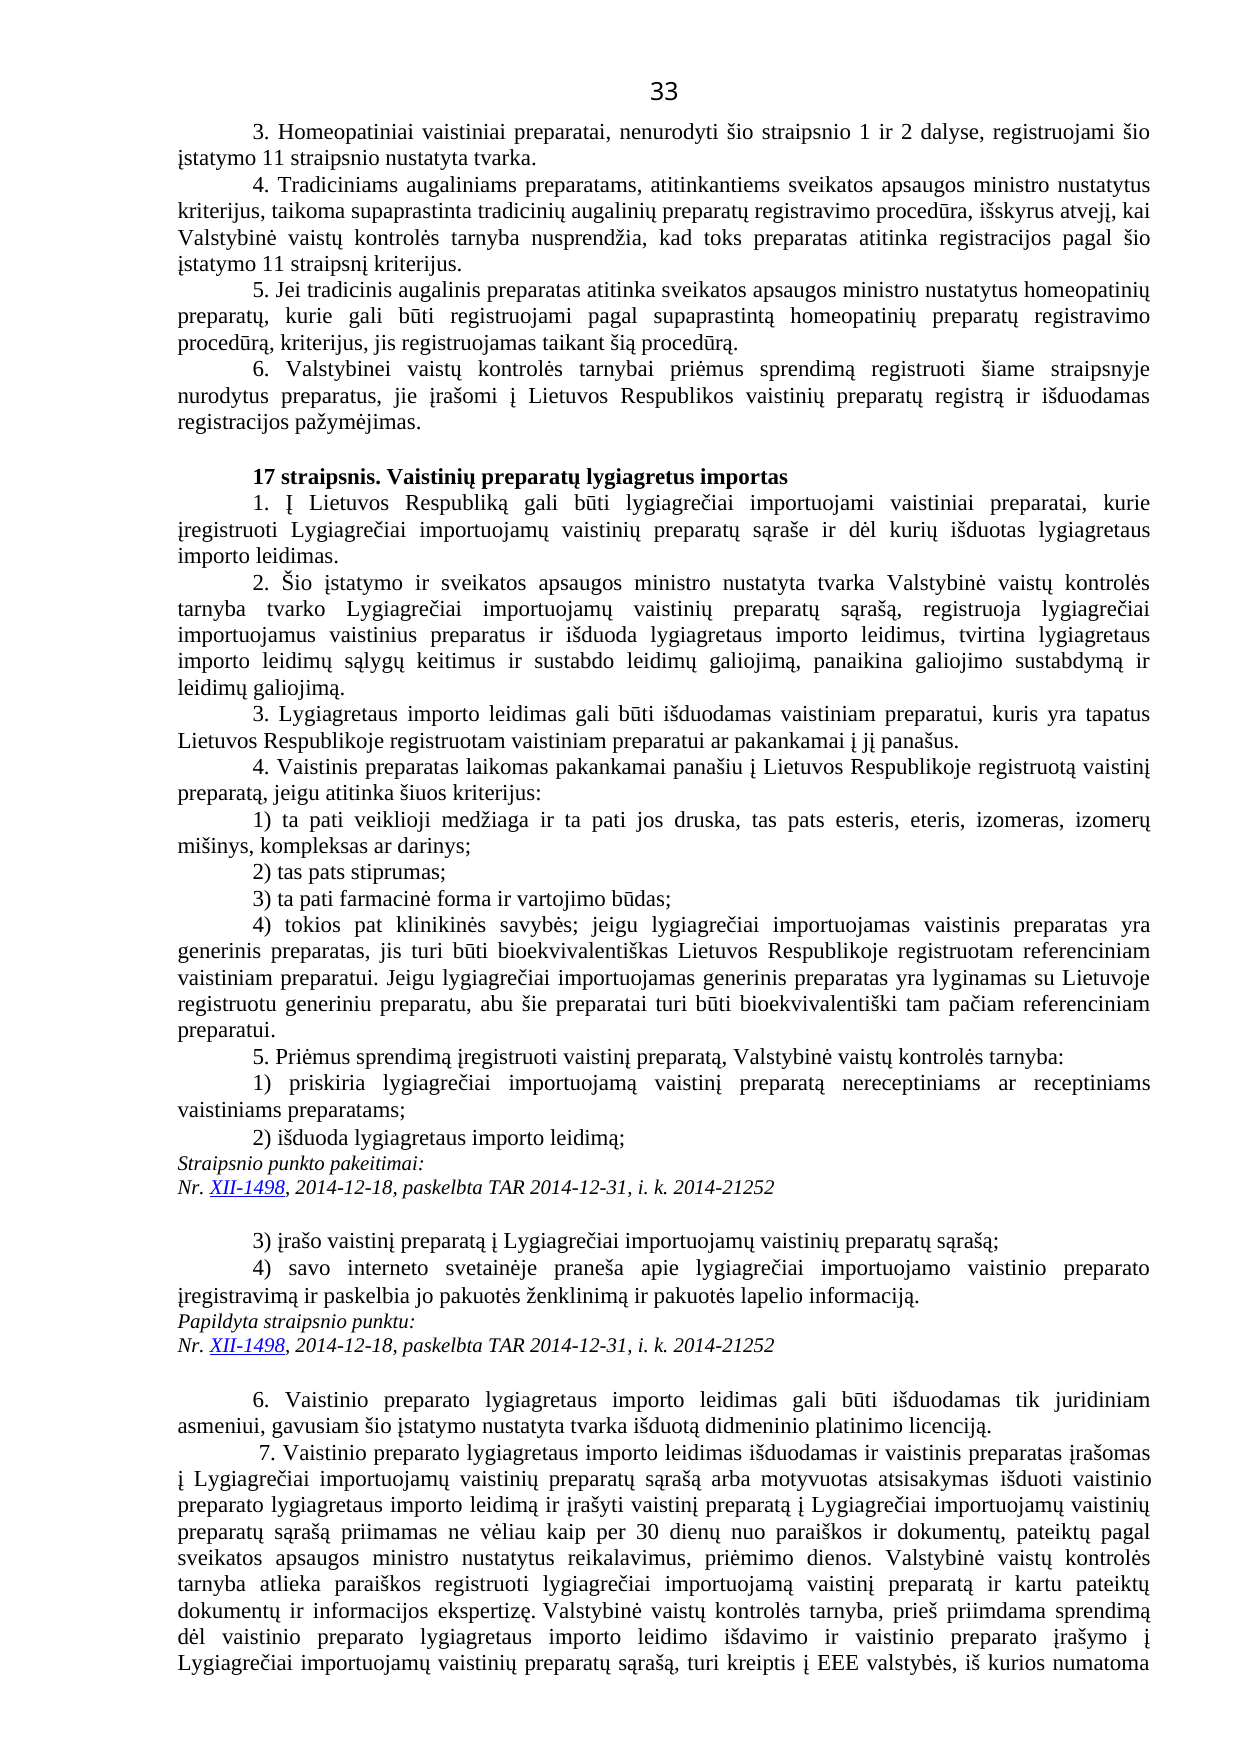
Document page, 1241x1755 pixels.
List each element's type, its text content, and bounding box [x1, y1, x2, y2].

text 1) priskiria lygiagrečiai importuojamą vaistinį preparatą nereceptiniams ar receptiniams vaistiniams preparatams; [177, 1069, 1152, 1122]
text 3. Lygiagretaus importo leidimas gali būti išduodamas vaistiniam preparatui, kuris yra tapatus Lietuvos Respublikoje registruotam vaistiniam preparatui ar pakankamai į jį panašus. [177, 700, 1152, 753]
text 4. Tradiciniams augaliniams preparatams, atitinkantiems sveikatos apsaugos ministro nustatytus kriterijus, taikoma supaprastinta tradicinių augalinių preparatų registravimo procedūra, išskyrus atvejį, kai Valstybinė vaistų kontrolės tarnyba nusprendžia, kad toks preparatas atitinka registracijos pagal šio įstatymo 11 straipsnį kriterijus. [177, 171, 1152, 276]
text 3) įrašo vaistinį preparatą į Lygiagrečiai importuojamų vaistinių preparatų sąrašą; [177, 1228, 1152, 1254]
text 4) tokios pat klinikinės savybės; jeigu lygiagrečiai importuojamas vaistinis preparatas yra generinis preparatas, jis turi būti bioekvivalentiškas Lietuvos Respublikoje registruotam referenciniam vaistiniam preparatui. Jeigu lygiagrečiai importuojamas generinis preparatas yra lyginamas su Lietuvoje registruotu generiniu preparatu, abu šie preparatai turi būti bioekvivalentiški tam pačiam referenciniam preparatui. [177, 911, 1152, 1043]
text Papildyta straipsnio punktu: [177, 1309, 1152, 1333]
text 1) ta pati veiklioji medžiaga ir ta pati jos druska, tas pats esteris, eteris, izomeras, izomerų mišinys, kompleksas ar darinys; [177, 806, 1152, 858]
text 3. Homeopatiniai vaistiniai preparatai, nenurodyti šio straipsnio 1 ir 2 dalyse, registruojami šio įstatymo 11 straipsnio nustatyta tvarka. [177, 118, 1152, 171]
text Nr. XII-1498, 2014-12-18, paskelbta TAR 2014-12-31, i. k. 2014-21252 [177, 1175, 1152, 1199]
text 6. Valstybinei vaistų kontrolės tarnybai priėmus sprendimą registruoti šiame straipsnyje nurodytus preparatus, jie įrašomi į Lietuvos Respublikos vaistinių preparatų registrą ir išduodamas registracijos pažymėjimas. [177, 355, 1152, 434]
text Straipsnio punkto pakeitimai: [177, 1151, 1152, 1175]
text 7. Vaistinio preparato lygiagretaus importo leidimas išduodamas ir vaistinis preparatas įrašomas į Lygiagrečiai importuojamų vaistinių preparatų sąrašą arba motyvuotas atsisakymas išduoti vaistinio preparato lygiagretaus importo leidimą ir įrašyti vaistinį preparatą į Lygiagrečiai importuojamų vaistinių preparatų sąrašą priimamas ne vėliau kaip per 30 dienų nuo paraiškos ir dokumentų, pateiktų pagal sveikatos apsaugos ministro nustatytus reikalavimus, priėmimo dienos. Valstybinė vaistų kontrolės tarnyba atlieka paraiškos registruoti lygiagrečiai importuojamą vaistinį preparatą ir kartu pateiktų dokumentų ir informacijos ekspertizę. Valstybinė vaistų kontrolės tarnyba, prieš priimdama sprendimą dėl vaistinio preparato lygiagretaus importo leidimo išdavimo ir vaistinio preparato įrašymo į Lygiagrečiai importuojamų vaistinių preparatų sąrašą, turi kreiptis į EEE valstybės, iš kurios numatoma [177, 1439, 1152, 1676]
text 5. Jei tradicinis augalinis preparatas atitinka sveikatos apsaugos ministro nustatytus homeopatinių preparatų, kurie gali būti registruojami pagal supaprastintą homeopatinių preparatų registravimo procedūrą, kriterijus, jis registruojamas taikant šią procedūrą. [177, 276, 1152, 355]
text 2) tas pats stiprumas; [177, 858, 1152, 885]
text 3) ta pati farmacinė forma ir vartojimo būdas; [177, 885, 1152, 911]
text 1. Į Lietuvos Respubliką gali būti lygiagrečiai importuojami vaistiniai preparatai, kurie įregistruoti Lygiagrečiai importuojamų vaistinių preparatų sąraše ir dėl kurių išduotas lygiagretaus importo leidimas. [177, 489, 1152, 568]
text 5. Priėmus sprendimą įregistruoti vaistinį preparatą, Valstybinė vaistų kontrolės tarnyba: [177, 1043, 1152, 1069]
text 4) savo interneto svetainėje praneša apie lygiagrečiai importuojamo vaistinio preparato įregistravimą ir paskelbia jo pakuotės ženklinimą ir pakuotės lapelio informaciją. [177, 1254, 1152, 1309]
text 17 straipsnis. Vaistinių preparatų lygiagretus importas [177, 463, 1152, 489]
text Nr. XII-1498, 2014-12-18, paskelbta TAR 2014-12-31, i. k. 2014-21252 [177, 1333, 1152, 1357]
text 2) išduoda lygiagretaus importo leidimą; [177, 1122, 1152, 1151]
text 6. Vaistinio preparato lygiagretaus importo leidimas gali būti išduodamas tik juridiniam asmeniui, gavusiam šio įstatymo nustatyta tvarka išduotą didmeninio platinimo licenciją. [177, 1386, 1152, 1439]
text 4. Vaistinis preparatas laikomas pakankamai panašiu į Lietuvos Respublikoje registruotą vaistinį preparatą, jeigu atitinka šiuos kriterijus: [177, 753, 1152, 806]
text 2. Šio įstatymo ir sveikatos apsaugos ministro nustatyta tvarka Valstybinė vaistų kontrolės tarnyba tvarko Lygiagrečiai importuojamų vaistinių preparatų sąrašą, registruoja lygiagrečiai importuojamus vaistinius preparatus ir išduoda lygiagretaus importo leidimus, tvirtina lygiagretaus importo leidimų sąlygų keitimus ir sustabdo leidimų galiojimą, panaikina galiojimo sustabdymą ir leidimų galiojimą. [177, 568, 1152, 700]
